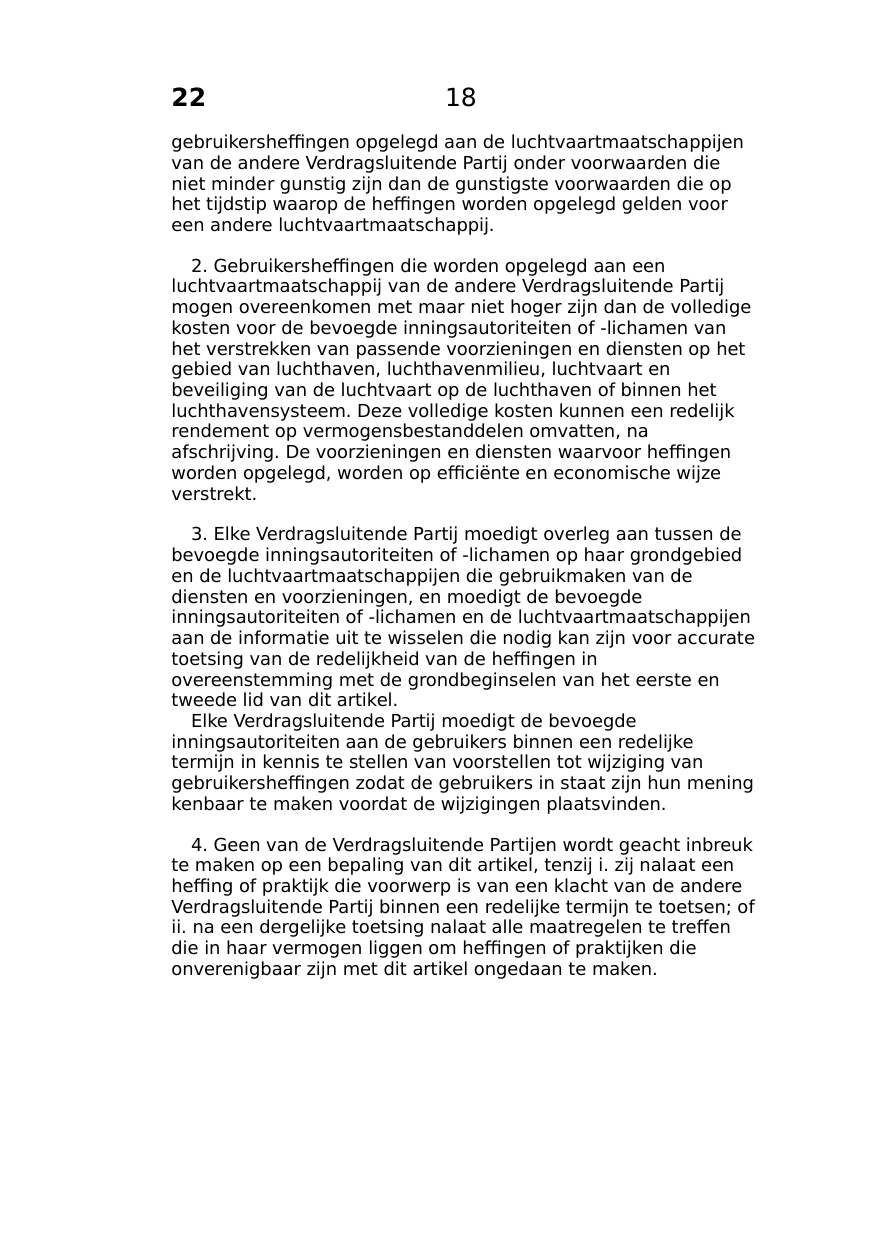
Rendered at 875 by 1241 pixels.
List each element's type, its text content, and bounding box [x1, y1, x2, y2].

text 3. Elke Verdragsluitende Partij moedigt overleg aan tussen de bevoegde inningsautoriteiten of -lichamen op haar grondgebied en de luchtvaartmaatschappijen die gebruikmaken van de diensten en voorzieningen, en moedigt de bevoegde inningsautoriteiten of -lichamen en de luchtvaartmaatschappijen aan de informatie uit te wisselen die nodig kan zijn voor accurate toetsing van de redelijkheid van de heffingen in overeenstemming met de grondbeginselen van het eerste en tweede lid van dit artikel. [171, 524, 756, 711]
text gebruikersheffingen opgelegd aan de luchtvaartmaatschappijen van de andere Verdragsluitende Partij onder voorwaarden die niet minder gunstig zijn dan de gunstigste voorwaarden die op het tijdstip waarop de heffingen worden opgelegd gelden voor een andere luchtvaartmaatschappij. [171, 132, 756, 236]
text Elke Verdragsluitende Partij moedigt de bevoegde inningsautoriteiten aan de gebruikers binnen een redelijke termijn in kennis te stellen van voorstellen tot wijziging van gebruikersheffingen zodat de gebruikers in staat zijn hun mening kenbaar te maken voordat de wijzigingen plaatsvinden. [171, 711, 756, 814]
text 2. Gebruikersheffingen die worden opgelegd aan een luchtvaartmaatschappij van de andere Verdragsluitende Partij mogen overeenkomen met maar niet hoger zijn dan de volledige kosten voor de bevoegde inningsautoriteiten of -lichamen van het verstrekken van passende voorzieningen en diensten op het gebied van luchthaven, luchthavenmilieu, luchtvaart en beveiliging van de luchtvaart op de luchthaven of binnen het luchthavensysteem. Deze volledige kosten kunnen een redelijk rendement op vermogensbestanddelen omvatten, na afschrijving. De voorzieningen en diensten waarvoor heffingen worden opgelegd, worden op efficiënte en economische wijze verstrekt. [171, 256, 756, 504]
text 4. Geen van de Verdragsluitende Partijen wordt geacht inbreuk te maken op een bepaling van dit artikel, tenzij i. zij nalaat een heffing of praktijk die voorwerp is van een klacht van de andere Verdragsluitende Partij binnen een redelijke termijn te toetsen; of ii. na een dergelijke toetsing nalaat alle maatregelen te treffen die in haar vermogen liggen om heffingen of praktijken die onverenigbaar zijn met dit artikel ongedaan te maken. [171, 834, 756, 979]
